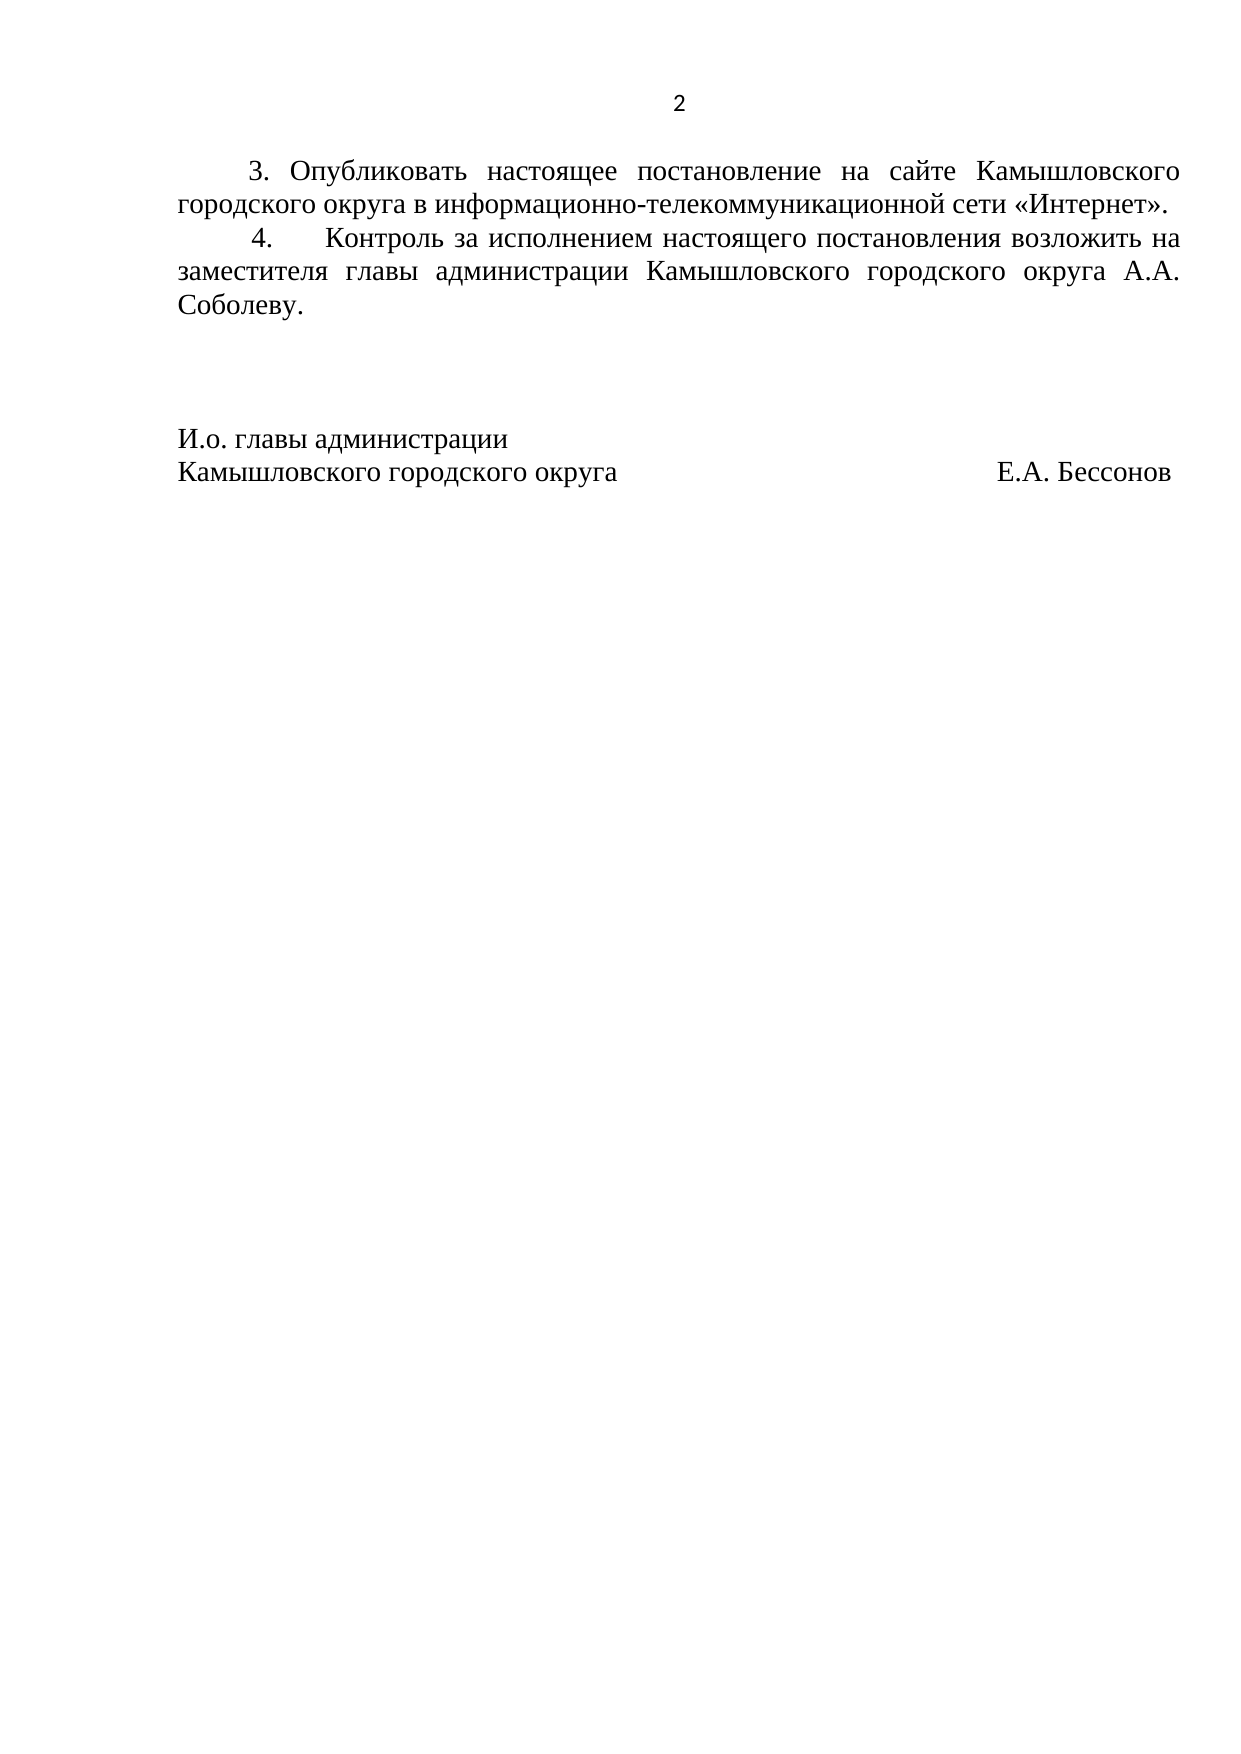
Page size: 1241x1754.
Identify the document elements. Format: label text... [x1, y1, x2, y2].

text И.о. главы администрации [177, 421, 1181, 454]
list Опубликовать настоящее постановление на сайте Камышловского городского округа в информационно-телекоммуникационной сети «Интернет». [177, 153, 1181, 220]
list Контроль за исполнением настоящего постановления возложить на заместителя главы администрации Камышловского городского округа А.А. Соболеву. [177, 220, 1181, 320]
text Камышловского городского округа Е.А. Бессонов [177, 454, 1181, 488]
